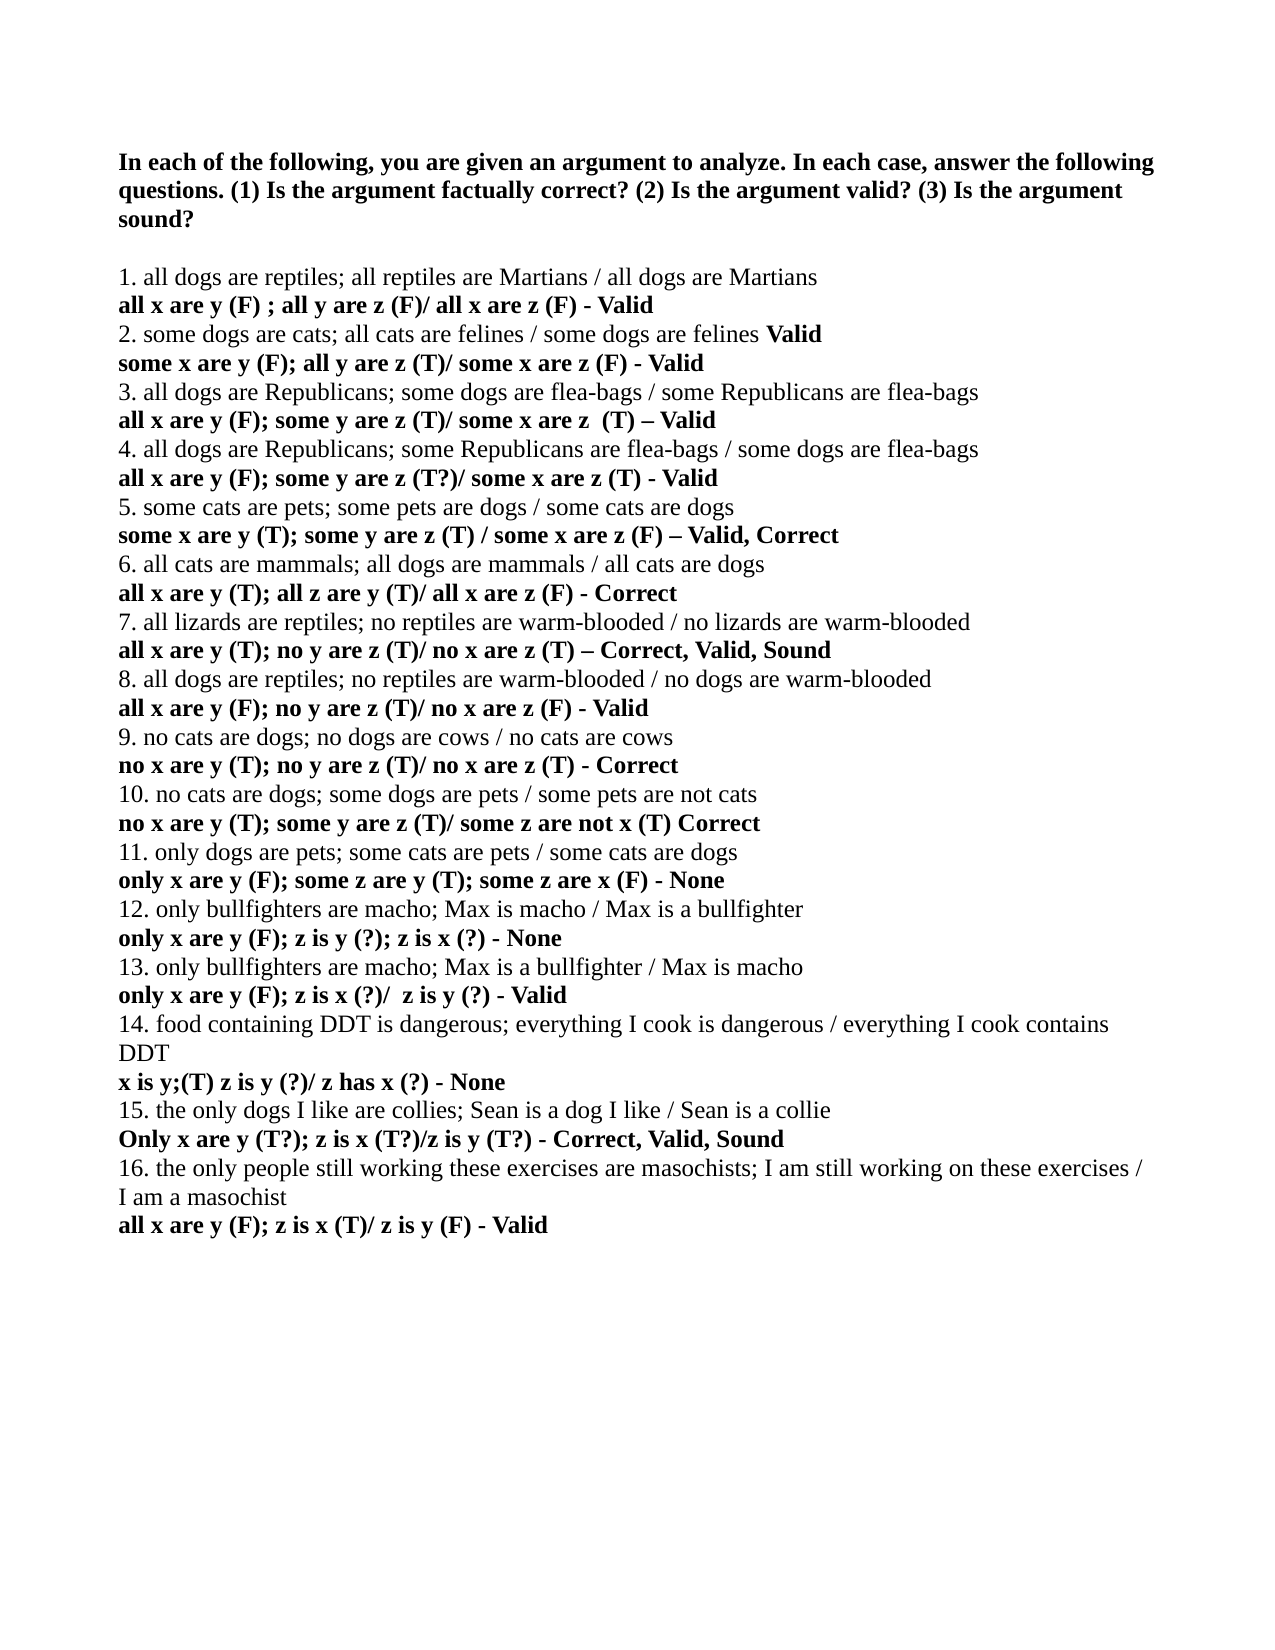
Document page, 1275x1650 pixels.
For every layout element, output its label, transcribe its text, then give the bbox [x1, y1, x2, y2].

text 13. only bullfighters are macho; Max is a bullfighter / Max is macho [118, 952, 1157, 981]
text all x are y (T); no y are z (T)/ no x are z (T) – Correct, Valid, Sound [118, 636, 1157, 664]
text only x are y (F); z is x (?)/ z is y (?) - Valid [118, 981, 1157, 1009]
text Only x are y (T?); z is x (T?)/z is y (T?) - Correct, Valid, Sound [118, 1124, 1157, 1153]
text only x are y (F); some z are y (T); some z are x (F) - None [118, 866, 1157, 894]
text 4. all dogs are Republicans; some Republicans are flea-bags / some dogs are flea-bags [118, 434, 1157, 463]
text 15. the only dogs I like are collies; Sean is a dog I like / Sean is a collie [118, 1096, 1157, 1124]
text 9. no cats are dogs; no dogs are cows / no cats are cows [118, 722, 1157, 751]
text In each of the following, you are given an argument to analyze. In each case, answer the following questions. (1) Is the argument factually correct? (2) Is the argument valid? (3) Is the argument sound? [118, 147, 1157, 233]
text 6. all cats are mammals; all dogs are mammals / all cats are dogs [118, 549, 1157, 578]
text 3. all dogs are Republicans; some dogs are flea-bags / some Republicans are flea-bags [118, 377, 1157, 406]
text all x are y (T); all z are y (T)/ all x are z (F) - Correct [118, 578, 1157, 607]
text 10. no cats are dogs; some dogs are pets / some pets are not cats [118, 779, 1157, 808]
text 16. the only people still working these exercises are masochists; I am still working on these exercises / I am a masochist [118, 1153, 1157, 1211]
text 7. all lizards are reptiles; no reptiles are warm-blooded / no lizards are warm-blooded [118, 607, 1157, 636]
text all x are y (F) ; all y are z (F)/ all x are z (F) - Valid [118, 291, 1157, 319]
text 1. all dogs are reptiles; all reptiles are Martians / all dogs are Martians [118, 262, 1157, 291]
text 14. food containing DDT is dangerous; everything I cook is dangerous / everything I cook contains DDT [118, 1009, 1157, 1067]
text 11. only dogs are pets; some cats are pets / some cats are dogs [118, 837, 1157, 866]
text 5. some cats are pets; some pets are dogs / some cats are dogs [118, 492, 1157, 521]
text all x are y (F); z is x (T)/ z is y (F) - Valid [118, 1211, 1157, 1239]
text 2. some dogs are cats; all cats are felines / some dogs are felines Valid [118, 319, 1157, 348]
text only x are y (F); z is y (?); z is x (?) - None [118, 923, 1157, 952]
text 8. all dogs are reptiles; no reptiles are warm-blooded / no dogs are warm-blooded [118, 664, 1157, 693]
text x is y;(T) z is y (?)/ z has x (?) - None [118, 1067, 1157, 1096]
text all x are y (F); some y are z (T)/ some x are z (T) – Valid [118, 406, 1157, 434]
text some x are y (T); some y are z (T) / some x are z (F) – Valid, Correct [118, 521, 1157, 549]
text all x are y (F); no y are z (T)/ no x are z (F) - Valid [118, 693, 1157, 722]
text 12. only bullfighters are macho; Max is macho / Max is a bullfighter [118, 894, 1157, 923]
text no x are y (T); no y are z (T)/ no x are z (T) - Correct [118, 751, 1157, 779]
text some x are y (F); all y are z (T)/ some x are z (F) - Valid [118, 348, 1157, 377]
text all x are y (F); some y are z (T?)/ some x are z (T) - Valid [118, 463, 1157, 492]
text no x are y (T); some y are z (T)/ some z are not x (T) Correct [118, 808, 1157, 837]
